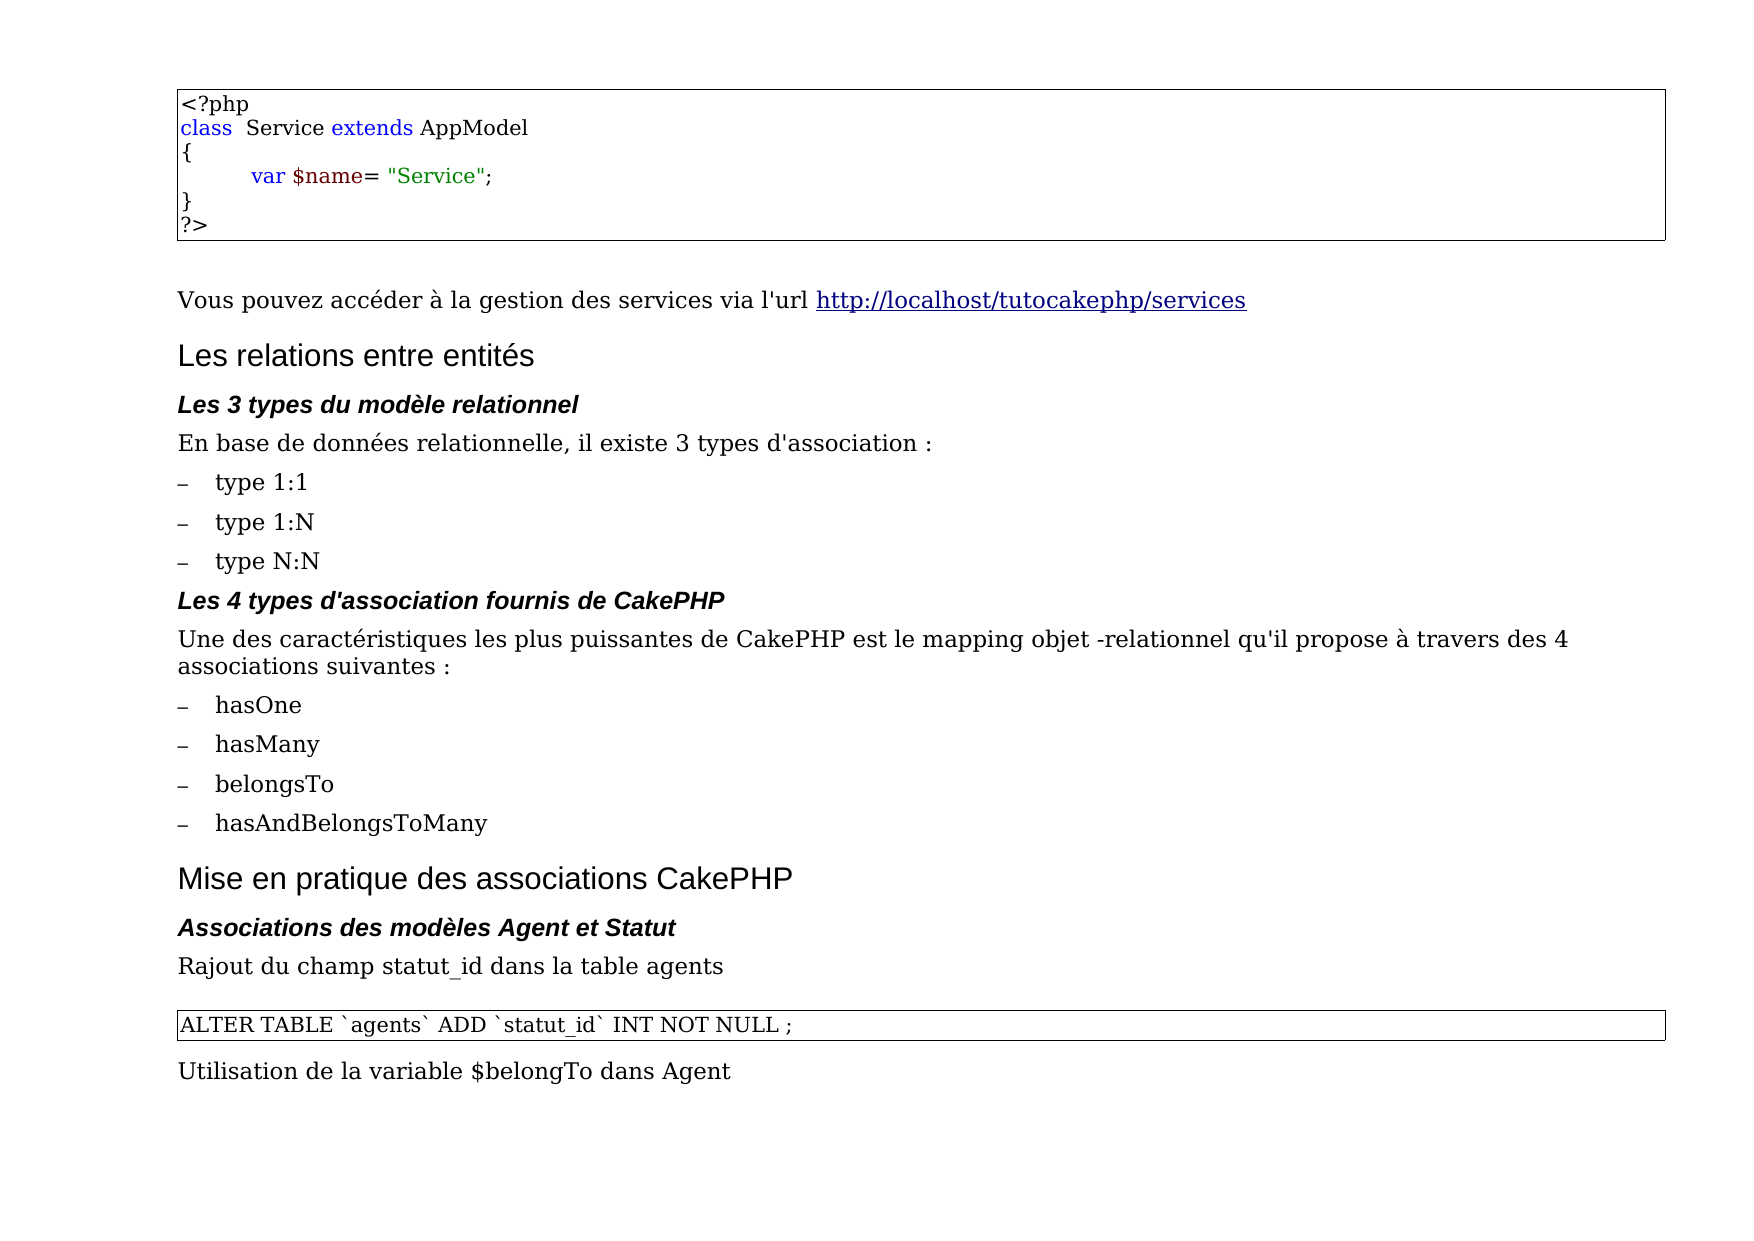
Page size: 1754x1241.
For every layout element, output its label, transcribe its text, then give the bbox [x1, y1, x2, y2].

text Rajout du champ statut_id dans la table agents [177, 953, 1665, 980]
subtitle Les 3 types du modèle relationnel [177, 391, 1665, 418]
subtitle Mise en pratique des associations CakePHP [177, 861, 1665, 896]
list hasAndBelongsToMany [177, 810, 1665, 837]
subtitle Associations des modèles Agent et Statut [177, 913, 1665, 941]
list type 1:N [177, 509, 1665, 535]
subtitle Les relations entre entités [177, 338, 1665, 373]
text <?php class Service extends AppModel { var $name= "Service"; } ?> [178, 90, 1665, 240]
subtitle Les 4 types d'association fournis de CakePHP [177, 587, 1665, 615]
list hasOne [177, 692, 1665, 719]
text Utilisation de la variable $belongTo dans Agent [177, 1058, 1665, 1085]
text Une des caractéristiques les plus puissantes de CakePHP est le mapping objet -relationnel qu'il propose à travers des 4 associations suivantes : [177, 627, 1665, 680]
text En base de données relationnelle, il existe 3 types d'association : [177, 430, 1665, 457]
list type 1:1 [177, 469, 1665, 496]
text ALTER TABLE `agents` ADD `statut_id` INT NOT NULL ; [178, 1011, 1665, 1040]
list hasMany [177, 732, 1665, 758]
text Vous pouvez accéder à la gestion des services via l'url http://localhost/tutocakephp/services [177, 287, 1665, 314]
list belongsTo [177, 771, 1665, 797]
list type N:N [177, 548, 1665, 574]
